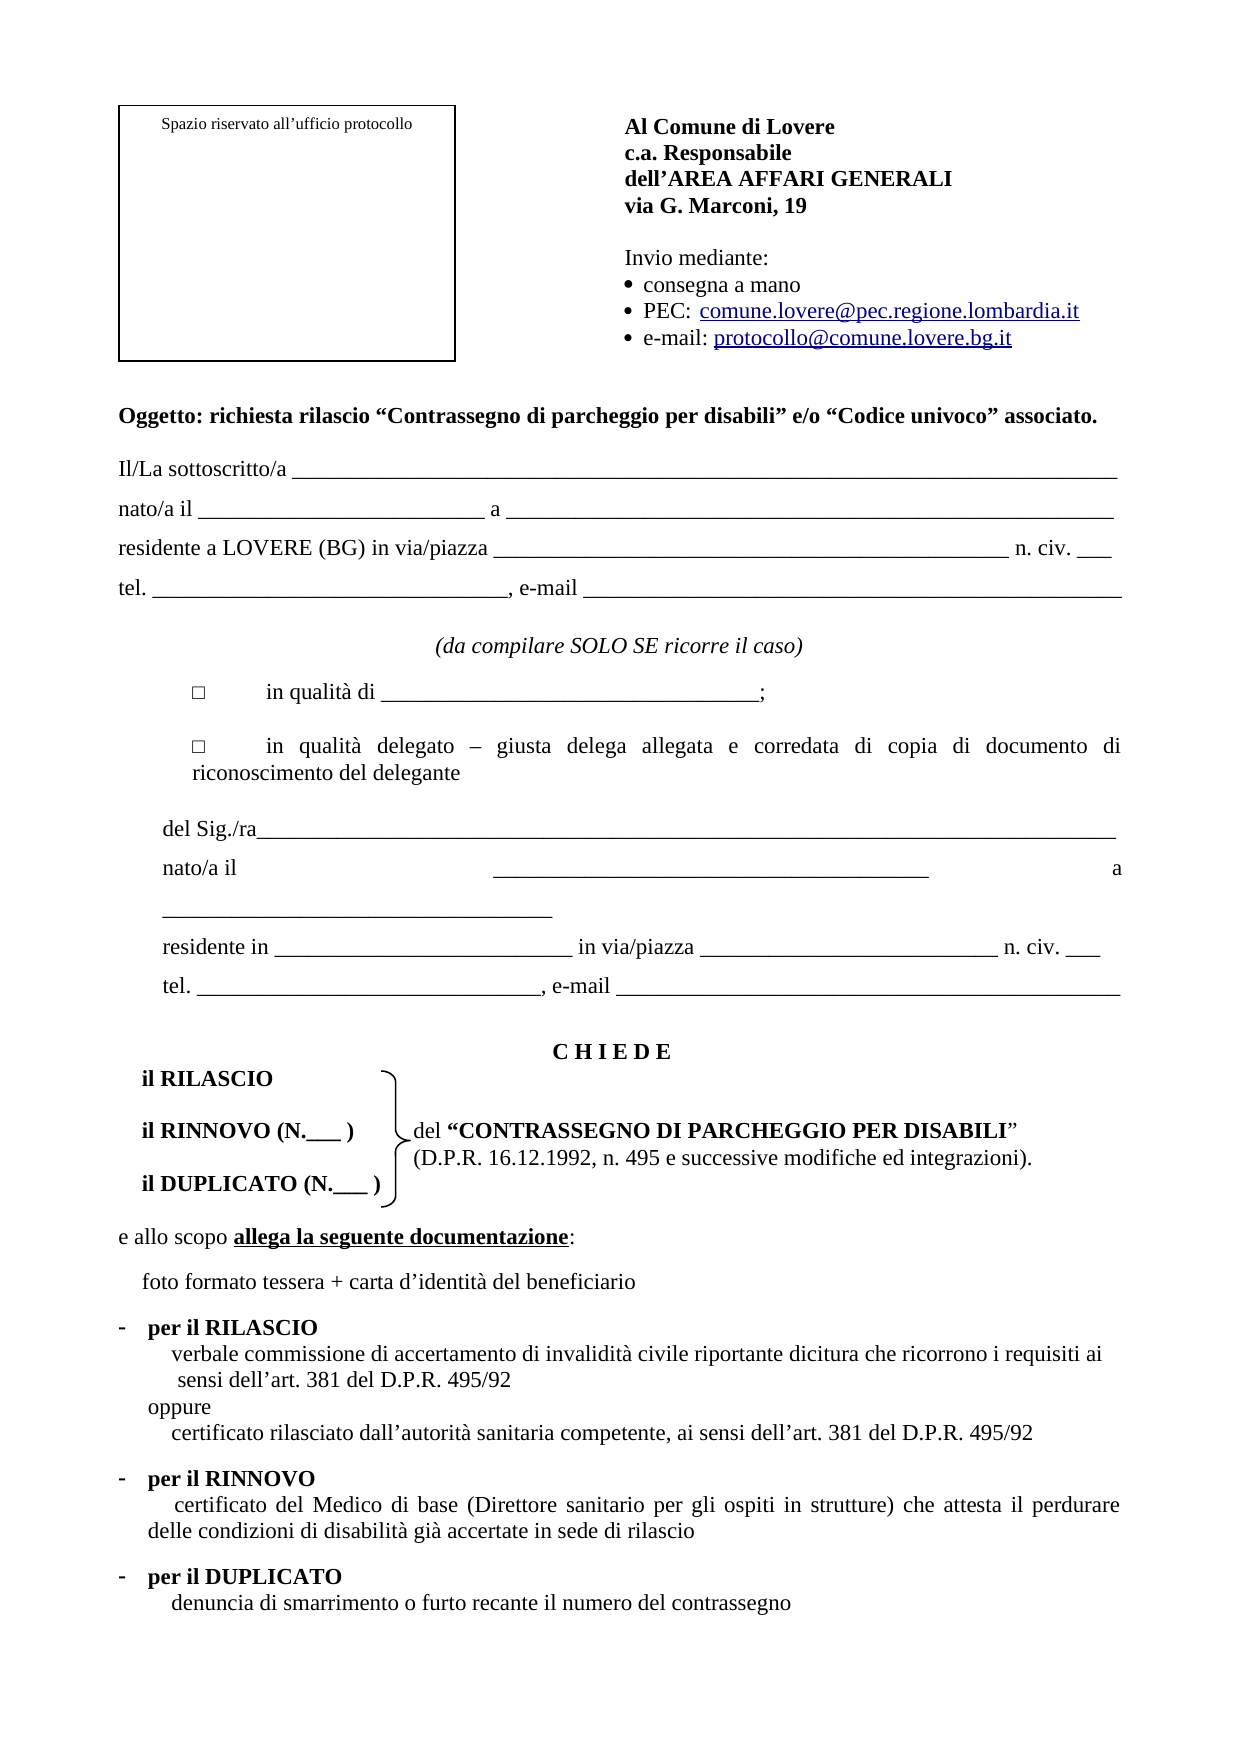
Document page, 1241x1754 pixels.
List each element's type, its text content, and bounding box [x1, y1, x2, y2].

text  foto formato tessera + carta d’identità del beneficiario [118, 1268, 1122, 1295]
text residente a LOVERE (BG) in via/piazza _____________________________________________ n. civ. ___ [118, 534, 1122, 561]
text del Sig./ra___________________________________________________________________________ [162, 814, 1122, 841]
text  certificato del Medico di base (Direttore sanitario per gli ospiti in strutture) che attesta il perdurare delle condizioni di disabilità già accertate in sede di rilascio [148, 1491, 1122, 1544]
text residente in __________________________ in via/piazza __________________________ n. civ. ___ [162, 933, 1122, 959]
text c.a. Responsabile [624, 139, 1122, 165]
text  denuncia di smarrimento o furto recante il numero del contrassegno [148, 1589, 1122, 1616]
list in qualità di _________________________________; [192, 678, 1122, 706]
text [397, 1170, 1122, 1196]
text Invio mediante: [624, 244, 1122, 271]
text  il DUPLICATO (N.___ ) [118, 1170, 394, 1196]
text  certificato rilasciato dall’autorità sanitaria competente, ai sensi dell’art. 381 del D.P.R. 495/92 [148, 1419, 1122, 1446]
text Il/La sottoscritto/a ________________________________________________________________________ [118, 455, 1122, 482]
text via G. Marconi, 19 [624, 192, 1122, 218]
text oppure [148, 1393, 1122, 1419]
subtitle C H I E D E [118, 1038, 1122, 1065]
text nato/a il _________________________ a _____________________________________________________ [118, 495, 1122, 521]
text del “CONTRASSEGNO DI PARCHEGGIO PER DISABILI” [397, 1117, 1122, 1144]
text  verbale commissione di accertamento di invalidità civile riportante dicitura che ricorrono i requisiti ai sensi dell’art. 381 del D.P.R. 495/92 [148, 1340, 1122, 1393]
list per il RILASCIO [118, 1314, 1122, 1340]
text e allo scopo allega la seguente documentazione: [118, 1223, 1122, 1249]
text nato/a il ______________________________________ a __________________________________ [162, 854, 1122, 920]
text Spazio riservato all’ufficio protocollo [135, 114, 439, 133]
text tel. _______________________________, e-mail _______________________________________________ [118, 574, 1122, 600]
list per il DUPLICATO [118, 1563, 1122, 1589]
text (da compilare SOLO SE ricorre il caso) [118, 632, 1122, 659]
list per il RINNOVO [118, 1465, 1122, 1491]
list PEC: comune.lovere@pec.regione.lombardia.it [624, 297, 1122, 323]
text  il RINNOVO (N.___ ) [118, 1117, 403, 1144]
list e-mail: protocollo@comune.lovere.bg.it [624, 323, 1122, 350]
list in qualità delegato – giusta delega allegata e corredata di copia di documento di riconoscimento del delegante [192, 732, 1122, 786]
text tel. ______________________________, e-mail ____________________________________________ [162, 972, 1122, 999]
text Oggetto: richiesta rilascio “Contrassegno di parcheggio per disabili” e/o “Codice univoco” associato. [118, 403, 1122, 429]
text [118, 1144, 397, 1170]
text  il RILASCIO [118, 1065, 1122, 1091]
text Al Comune di Lovere [624, 113, 1122, 139]
text (D.P.R. 16.12.1992, n. 495 e successive modifiche ed integrazioni). [397, 1144, 1122, 1170]
list consegna a mano [624, 271, 1122, 297]
text dell’AREA AFFARI GENERALI [624, 165, 1122, 192]
